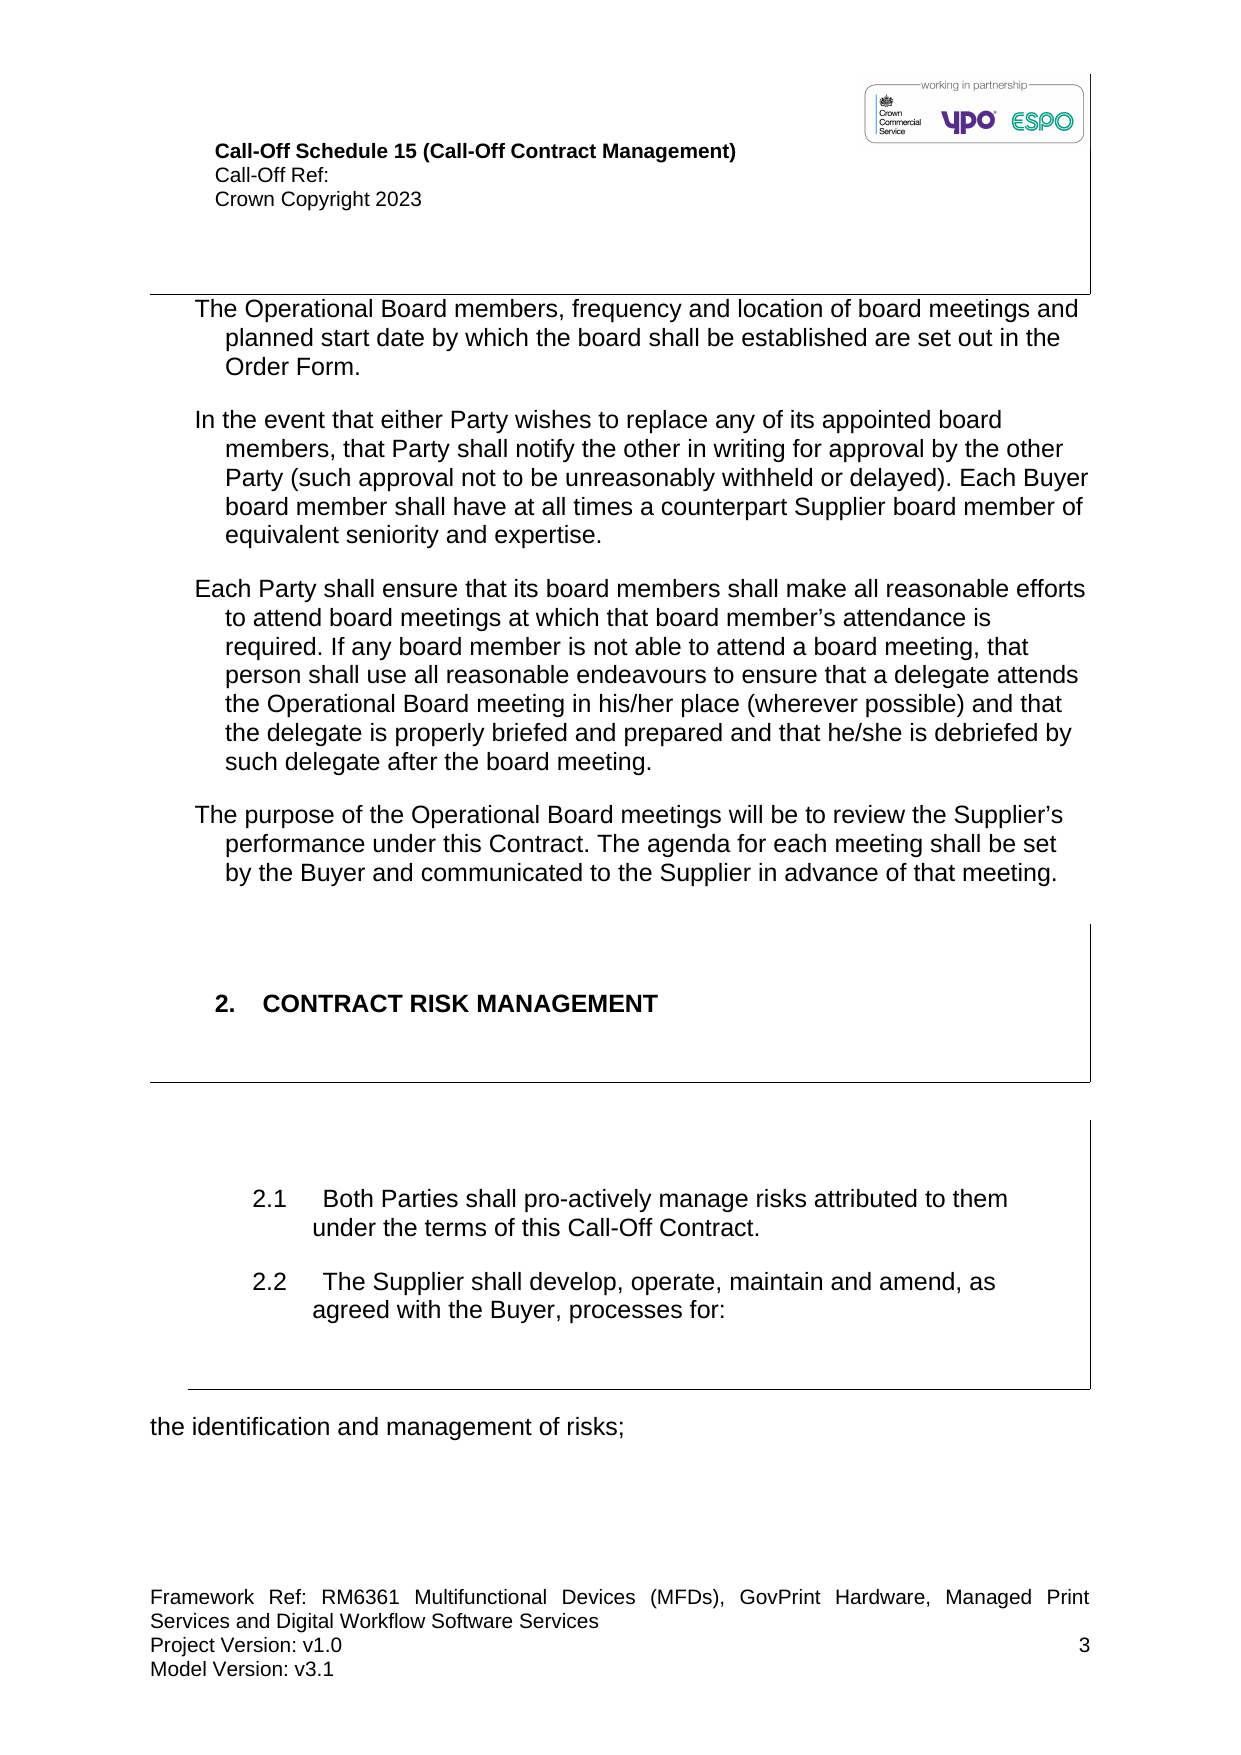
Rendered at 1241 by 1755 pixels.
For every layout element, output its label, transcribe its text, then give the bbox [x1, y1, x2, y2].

list CONTRACT RISK MANAGEMENT [150, 924, 1090, 1082]
subtitle Each Party shall ensure that its board members shall make all reasonable efforts to attend board meetings at which that board member’s attendance is required. If any board member is not able to attend a board meeting, that person shall use all reasonable endeavours to ensure that a delegate attends the Operational Board meeting in his/her place (wherever possible) and that the delegate is properly briefed and prepared and that he/she is debriefed by such delegate after the board meeting. [187, 574, 1090, 775]
subtitle The purpose of the Operational Board meetings will be to review the Supplier’s performance under this Contract. The agenda for each meeting shall be set by the Buyer and communicated to the Supplier in advance of that meeting. [187, 800, 1090, 887]
list The Supplier shall develop, operate, maintain and amend, as agreed with the Buyer, processes for: [187, 1202, 1090, 1389]
subtitle the identification and management of risks; [150, 1412, 1090, 1440]
subtitle In the event that either Party wishes to replace any of its appointed board members, that Party shall notify the other in writing for approval by the other Party (such approval not to be unreasonably withheld or delayed). Each Buyer board member shall have at all times a counterpart Supplier board member of equivalent seniority and expertise. [187, 405, 1090, 549]
subtitle The Operational Board members, frequency and location of board meetings and planned start date by which the board shall be established are set out in the Order Form. [187, 294, 1090, 380]
list Both Parties shall pro-actively manage risks attributed to them under the terms of this Call-Off Contract. [187, 1119, 1090, 1202]
